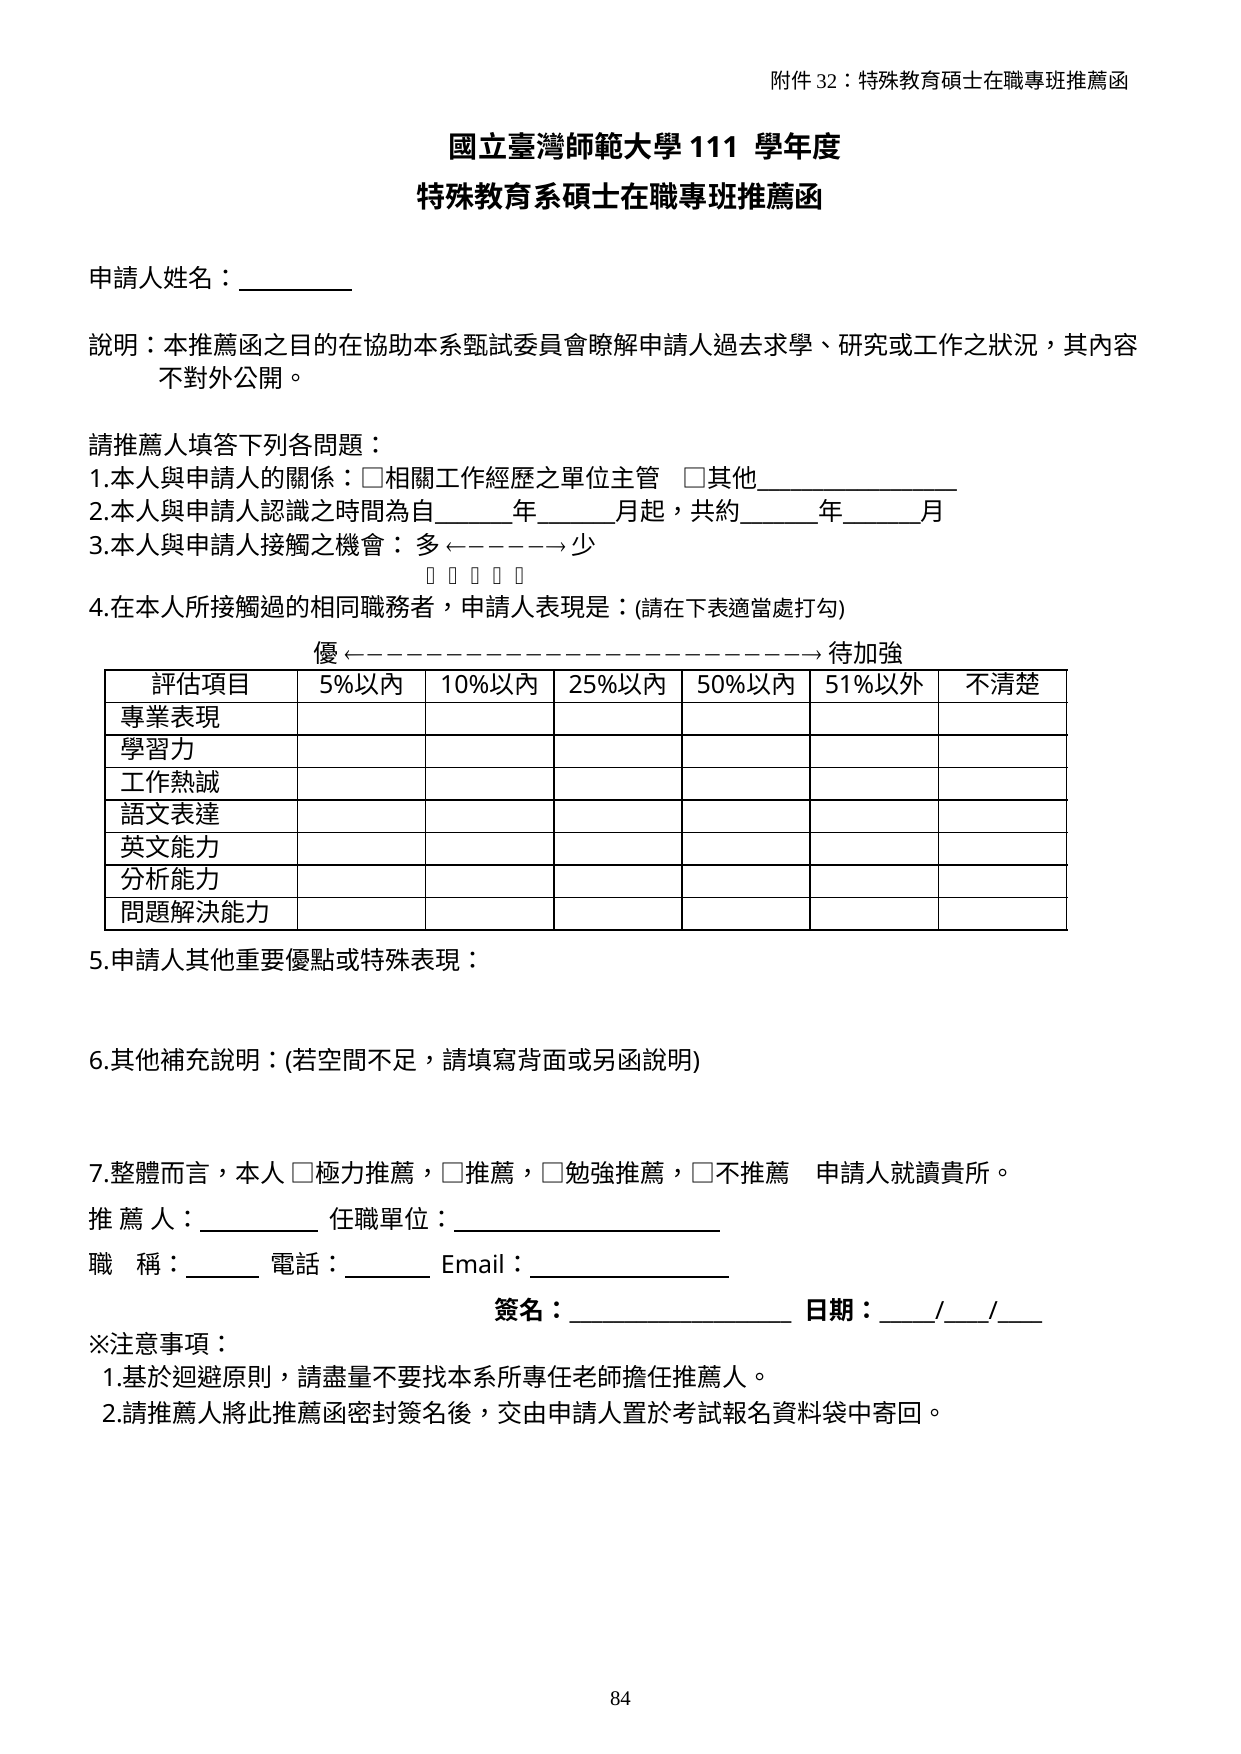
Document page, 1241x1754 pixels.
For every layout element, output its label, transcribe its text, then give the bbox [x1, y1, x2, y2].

table_cell [555, 833, 681, 864]
text 7.整體而言，本人 □極力推薦，□推薦，□勉強推薦，□不推薦 申請人就讀貴所。 [89, 1156, 1152, 1189]
table_cell 語文表達 [106, 801, 297, 832]
table_header 評估項目 [106, 671, 297, 702]
table_cell [811, 898, 938, 929]
table_header 51%以外 [811, 671, 938, 702]
table_cell 專業表現 [106, 703, 297, 734]
text 優  待加強 [314, 636, 1152, 669]
table_cell [683, 833, 809, 864]
text ※注意事項： [89, 1326, 1152, 1360]
table_cell 工作熱誠 [106, 768, 297, 799]
table_cell [426, 833, 553, 864]
table_header 不清楚 [939, 671, 1066, 702]
table_cell 問題解決能力 [106, 898, 297, 929]
text 2.請推薦人將此推薦函密封簽名後，交由申請人置於考試報名資料袋中寄回。 [89, 1393, 1152, 1429]
text 國立臺灣師範大學 111 學年度 [89, 127, 1152, 165]
text 職 稱： 電話： Email： [89, 1247, 1152, 1281]
table_cell [555, 768, 681, 799]
table_cell [555, 801, 681, 832]
text 申請人姓名： [89, 261, 1234, 294]
text 請推薦人填答下列各問題： [89, 427, 1152, 461]
table_cell [939, 801, 1066, 832]
table_cell [683, 703, 809, 734]
table_cell [683, 801, 809, 832]
table_cell 英文能力 [106, 833, 297, 864]
table_cell [683, 736, 809, 767]
text 3.本人與申請人接觸之機會： 多  少 [89, 527, 1152, 561]
text      [89, 561, 1152, 590]
text 1.本人與申請人的關係：□相關工作經歷之單位主管 □其他__________________ [89, 461, 1152, 494]
text 說明：本推薦函之目的在協助本系甄試委員會瞭解申請人過去求學、研究或工作之狀況，其內容不對外公開。 [89, 327, 1152, 394]
table_cell [683, 768, 809, 799]
table_cell [298, 736, 425, 767]
table_header 10%以內 [426, 671, 553, 702]
text 簽名：____________________ 日期：_____/____/____ [89, 1293, 1152, 1326]
table_cell [939, 898, 1066, 929]
text 4.在本人所接觸過的相同職務者，申請人表現是：(請在下表適當處打勾) [89, 590, 1152, 623]
table_cell [426, 736, 553, 767]
text 特殊教育系碩士在職專班推薦函 [89, 177, 1152, 215]
table_cell [298, 768, 425, 799]
table_cell [939, 833, 1066, 864]
table_cell [426, 801, 553, 832]
table_cell [939, 768, 1066, 799]
table_header 50%以內 [683, 671, 809, 702]
table_cell [426, 866, 553, 897]
text 6.其他補充說明：(若空間不足，請填寫背面或另函說明) [89, 1043, 1152, 1076]
table_header 5%以內 [298, 671, 425, 702]
table_cell [811, 736, 938, 767]
text 推 薦 人： 任職單位： [89, 1201, 1152, 1235]
table_cell [298, 801, 425, 832]
text 5.申請人其他重要優點或特殊表現： [89, 943, 1152, 976]
table_cell [426, 703, 553, 734]
text 2.本人與申請人認識之時間為自_______年_______月起，共約_______年_______月 [89, 494, 1152, 527]
table_cell [426, 898, 553, 929]
table_cell [939, 703, 1066, 734]
table_header 25%以內 [555, 671, 681, 702]
text 1.基於迴避原則，請盡量不要找本系所專任老師擔任推薦人。 [89, 1360, 1152, 1393]
table_cell [298, 866, 425, 897]
table_cell [939, 736, 1066, 767]
table_cell [811, 768, 938, 799]
table_cell [939, 866, 1066, 897]
table_cell [555, 898, 681, 929]
table_cell 學習力 [106, 736, 297, 767]
table_cell 分析能力 [106, 866, 297, 897]
table_cell [683, 866, 809, 897]
table_cell [555, 736, 681, 767]
table_cell [811, 833, 938, 864]
table_cell [811, 703, 938, 734]
table_cell [298, 898, 425, 929]
table_cell [555, 866, 681, 897]
table_cell [426, 768, 553, 799]
table_cell [298, 703, 425, 734]
table_cell [683, 898, 809, 929]
table_cell [811, 801, 938, 832]
table_cell [555, 703, 681, 734]
table_cell [298, 833, 425, 864]
table_cell [811, 866, 938, 897]
